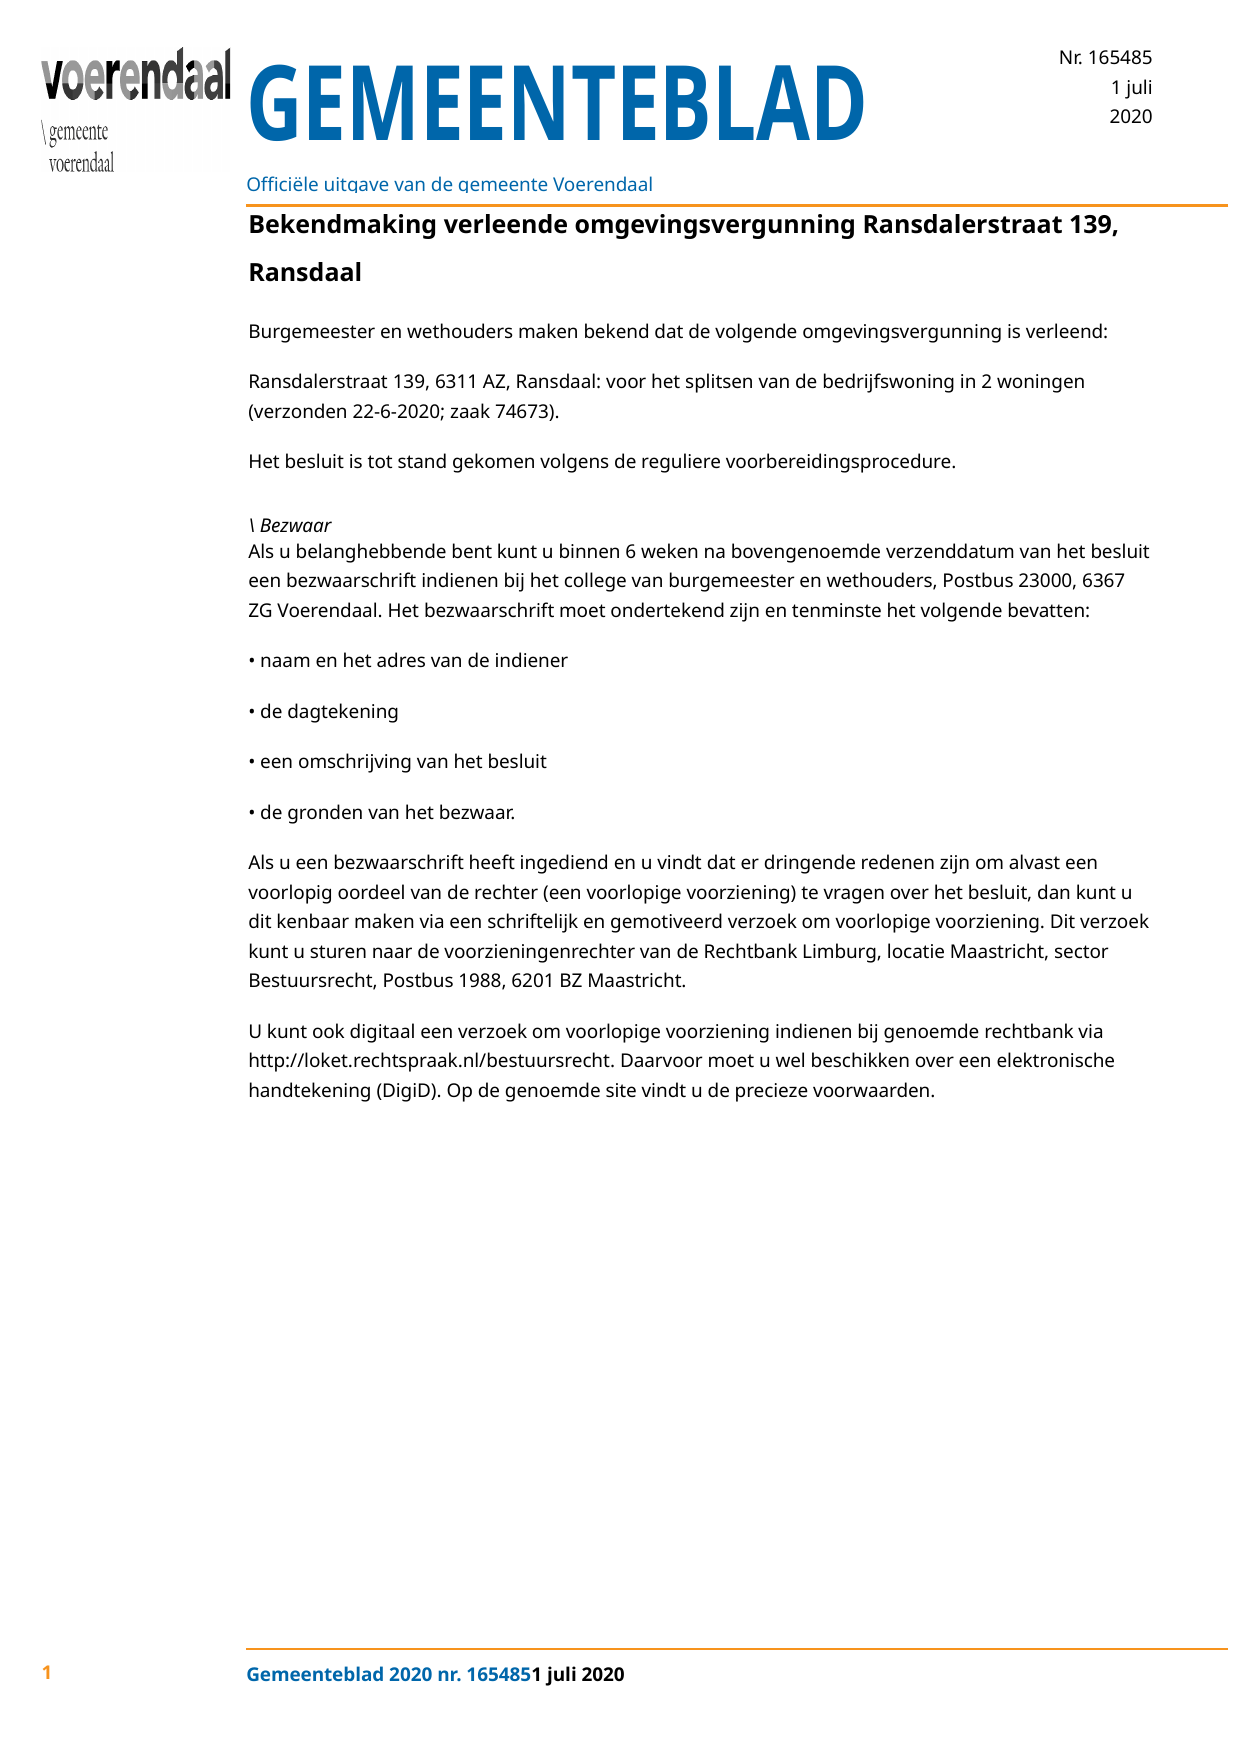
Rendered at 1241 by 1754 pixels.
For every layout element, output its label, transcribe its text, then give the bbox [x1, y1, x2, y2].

text Bekendmaking verleende omgevingsvergunning Ransdalerstraat 139, Ransdaal [248, 207, 1152, 288]
text • een omschrijving van het besluit [248, 748, 1152, 774]
text • naam en het adres van de indiener [248, 648, 1152, 673]
text Het besluit is tot stand gekomen volgens de reguliere voorbereidingsprocedure. [248, 448, 1152, 474]
text U kunt ook digitaal een verzoek om voorlopige voorziening indienen bij genoemde rechtbank via http://loket.rechtspraak.nl/bestuursrecht. Daarvoor moet u wel beschikken over een elektronische handtekening (DigiD). Op de genoemde site vindt u de precieze voorwaarden. [248, 1018, 1152, 1103]
text Als u belanghebbende bent kunt u binnen 6 weken na bovengenoemde verzenddatum van het besluit een bezwaarschrift indienen bij het college van burgemeester en wethouders, Postbus 23000, 6367 ZG Voerendaal. Het bezwaarschrift moet ondertekend zijn en tenminste het volgende bevatten: [248, 538, 1152, 623]
picture [41, 47, 231, 172]
text Burgemeester en wethouders maken bekend dat de volgende omgevingsvergunning is verleend: [248, 318, 1152, 344]
text Ransdalerstraat 139, 6311 AZ, Ransdaal: voor het splitsen van de bedrijfswoning in 2 woningen (verzonden 22-6-2020; zaak 74673). [248, 368, 1152, 424]
text \ Bezwaar [248, 512, 1152, 538]
text Als u een bezwaarschrift heeft ingediend en u vindt dat er dringende redenen zijn om alvast een voorlopig oordeel van de rechter (een voorlopige voorziening) te vragen over het besluit, dan kunt u dit kenbaar maken via een schriftelijk en gemotiveerd verzoek om voorlopige voorziening. Dit verzoek kunt u sturen naar de voorzieningenrechter van de Rechtbank Limburg, locatie Maastricht, sector Bestuursrecht, Postbus 1988, 6201 BZ Maastricht. [248, 849, 1152, 993]
text • de gronden van het bezwaar. [248, 799, 1152, 824]
text • de dagtekening [248, 698, 1152, 724]
